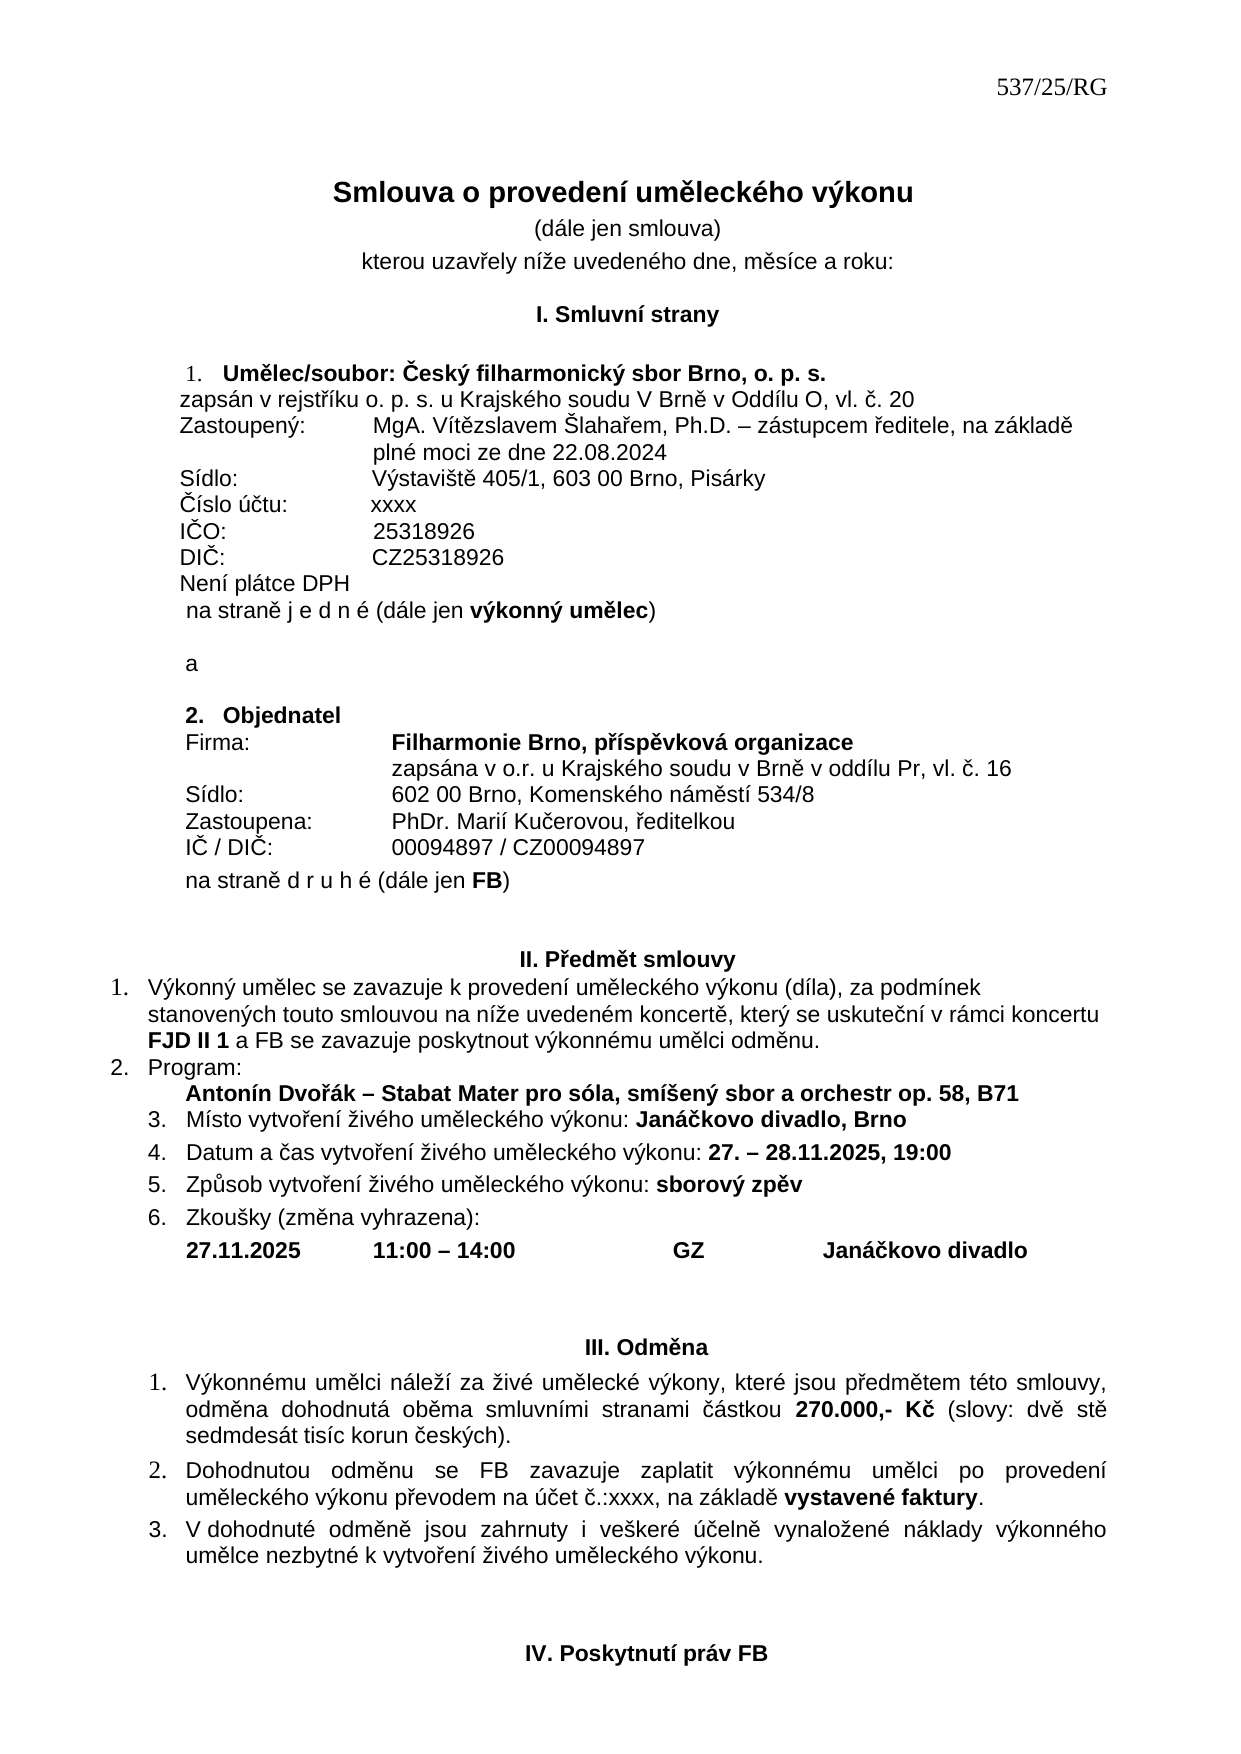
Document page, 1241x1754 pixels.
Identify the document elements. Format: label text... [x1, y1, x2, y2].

text IV. Poskytnutí práv FB [185, 1640, 1107, 1667]
text kterou uzavřely níže uvedeného dne, měsíce a roku: [148, 248, 1107, 274]
list Umělec/soubor: Český filharmonický sbor Brno, o. p. s. [185, 359, 1107, 386]
text 6. Zkoušky (změna vyhrazena): [148, 1204, 1107, 1230]
text 3. Místo vytvoření živého uměleckého výkonu: Janáčkovo divadlo, Brno [148, 1106, 1107, 1132]
text na straně d r u h é (dále jen FB) [148, 867, 1107, 893]
text Číslo účtu: xxxx [148, 491, 1107, 518]
text zapsána v o.r. u Krajského soudu v Brně v oddílu Pr, vl. č. 16 [91, 755, 1107, 781]
text IČ / DIČ: 00094897 / CZ00094897 [148, 834, 1107, 860]
text II. Předmět smlouvy [148, 946, 1107, 972]
text I. Smluvní strany [148, 301, 1107, 327]
text Zastoupena: PhDr. Marií Kučerovou, ředitelkou [148, 808, 1107, 834]
list V dohodnuté odměně jsou zahrnuty i veškeré účelně vynaložené náklady výkonného umělce nezbytné k vytvoření živého uměleckého výkonu. [148, 1516, 1107, 1569]
list Objednatel [185, 702, 1107, 728]
text III. Odměna [185, 1334, 1107, 1361]
text 27.11.2025 11:00 – 14:00 GZ Janáčkovo divadlo [148, 1237, 1107, 1263]
text na straně j e d n é (dále jen výkonný umělec) [148, 597, 1107, 623]
list Výkonnému umělci náleží za živé umělecké výkony, které jsou předmětem této smlouvy, odměna dohodnutá oběma smluvními stranami částkou 270.000,- Kč (slovy: dvě stě sedmdesát tisíc korun českých). [148, 1367, 1107, 1448]
text IČO: 25318926 [148, 518, 1107, 544]
text Antonín Dvořák – Stabat Mater pro sóla, smíšený sbor a orchestr op. 58, B71 [185, 1080, 1107, 1106]
text Zastoupený: MgA. Vítězslavem Šlahařem, Ph.D. – zástupcem ředitele, na základě plné moci ze dne 22.08.2024 [148, 412, 1107, 465]
list Výkonný umělec se zavazuje k provedení uměleckého výkonu (díla), za podmínek stanovených touto smlouvou na níže uvedeném koncertě, který se uskuteční v rámci koncertu FJD II 1 a FB se zavazuje poskytnout výkonnému umělci odměnu. [110, 972, 1107, 1053]
text Není plátce DPH [148, 570, 1107, 597]
text a [148, 649, 1107, 676]
text zapsán v rejstříku o. p. s. u Krajského soudu V Brně v Oddílu O, vl. č. 20 [148, 386, 1107, 412]
text 4. Datum a čas vytvoření živého uměleckého výkonu: 27. – 28.11.2025, 19:00 [148, 1139, 1107, 1165]
text 5. Způsob vytvoření živého uměleckého výkonu: sborový zpěv [148, 1171, 1107, 1198]
list Program: [110, 1053, 1107, 1080]
text Smlouva o provedení uměleckého výkonu [148, 175, 1107, 209]
list Dohodnutou odměnu se FB zavazuje zaplatit výkonnému umělci po provedení uměleckého výkonu převodem na účet č.:xxxx, na základě vystavené faktury. [148, 1455, 1107, 1510]
text Sídlo: 602 00 Brno, Komenského náměstí 534/8 [148, 781, 1107, 808]
text Firma: Filharmonie Brno, příspěvková organizace [148, 728, 1107, 755]
text Sídlo: Výstaviště 405/1, 603 00 Brno, Pisárky [148, 465, 1107, 491]
text (dále jen smlouva) [148, 215, 1107, 242]
text DIČ: CZ25318926 [148, 544, 1107, 570]
